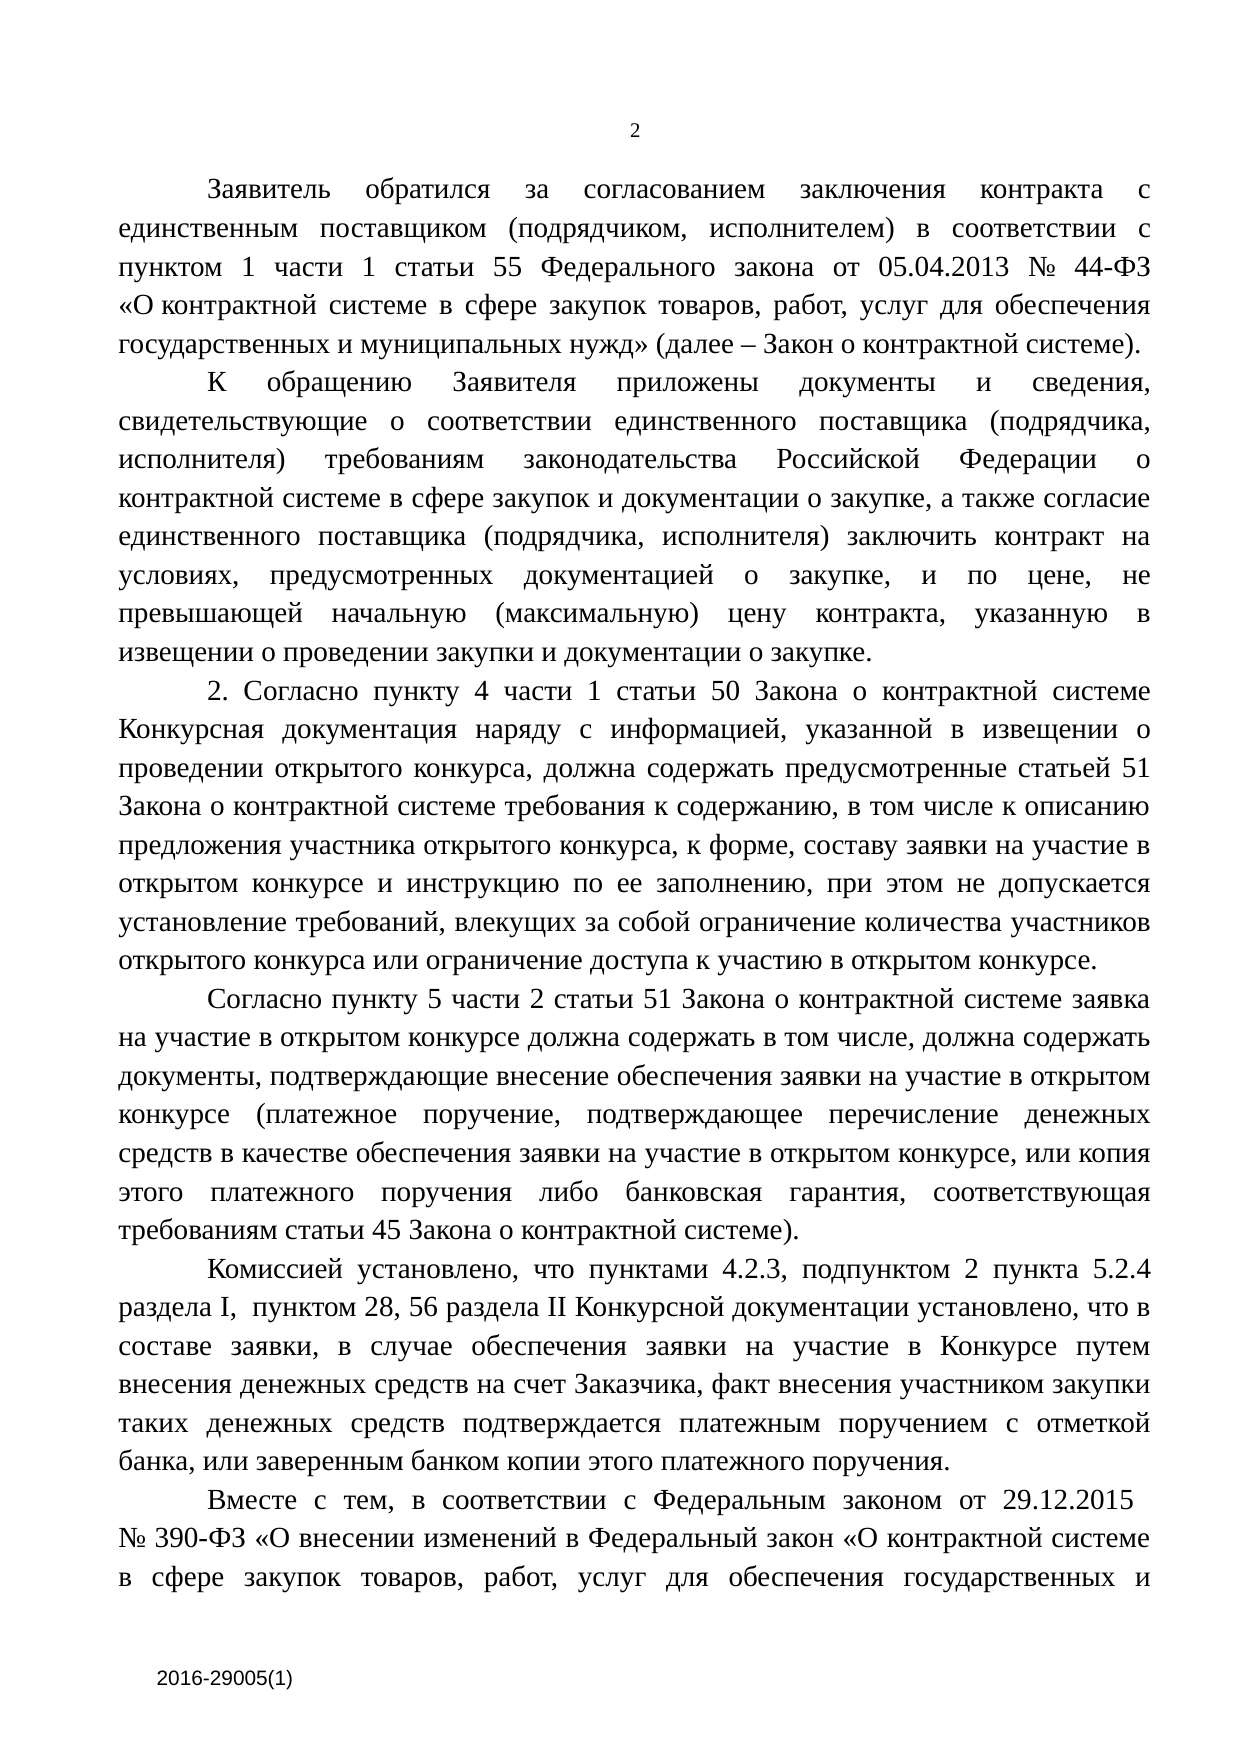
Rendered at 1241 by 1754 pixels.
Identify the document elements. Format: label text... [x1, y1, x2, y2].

text 2. Согласно пункту 4 части 1 статьи 50 Закона о контрактной системе Конкурсная документация наряду с информацией, указанной в извещении о проведении открытого конкурса, должна содержать предусмотренные статьей 51 Закона о контрактной системе требования к содержанию, в том числе к описанию предложения участника открытого конкурса, к форме, составу заявки на участие в открытом конкурсе и инструкцию по ее заполнению, при этом не допускается установление требований, влекущих за собой ограничение количества участников открытого конкурса или ограничение доступа к участию в открытом конкурсе. [118, 673, 1152, 976]
text Заявитель обратился за согласованием заключения контракта с единственным поставщиком (подрядчиком, исполнителем) в соответствии с пунктом 1 части 1 статьи 55 Федерального закона от 05.04.2013 № 44-ФЗ «О контрактной системе в сфере закупок товаров, работ, услуг для обеспечения государственных и муниципальных нужд» (далее – Закон о контрактной системе). [118, 172, 1152, 359]
text К обращению Заявителя приложены документы и сведения, свидетельствующие о соответствии единственного поставщика (подрядчика, исполнителя) требованиям законодательства Российской Федерации о контрактной системе в сфере закупок и документации о закупке, а также согласие единственного поставщика (подрядчика, исполнителя) заключить контракт на условиях, предусмотренных документацией о закупке, и по цене, не превышающей начальную (максимальную) цену контракта, указанную в извещении о проведении закупки и документации о закупке. [118, 364, 1152, 668]
text Согласно пункту 5 части 2 статьи 51 Закона о контрактной системе заявка на участие в открытом конкурсе должна содержать в том числе, должна содержать документы, подтверждающие внесение обеспечения заявки на участие в открытом конкурсе (платежное поручение, подтверждающее перечисление денежных средств в качестве обеспечения заявки на участие в открытом конкурсе, или копия этого платежного поручения либо банковская гарантия, соответствующая требованиям статьи 45 Закона о контрактной системе). [118, 981, 1152, 1246]
text Вместе с тем, в соответствии с Федеральным законом от 29.12.2015 № 390-ФЗ «О внесении изменений в Федеральный закон «О контрактной системе в сфере закупок товаров, работ, услуг для обеспечения государственных и [118, 1482, 1152, 1593]
text Комиссией установлено, что пунктами 4.2.3, подпунктом 2 пункта 5.2.4 раздела I, пунктом 28, 56 раздела II Конкурсной документации установлено, что в составе заявки, в случае обеспечения заявки на участие в Конкурсе путем внесения денежных средств на счет Заказчика, факт внесения участником закупки таких денежных средств подтверждается платежным поручением с отметкой банка, или заверенным банком копии этого платежного поручения. [118, 1251, 1152, 1477]
